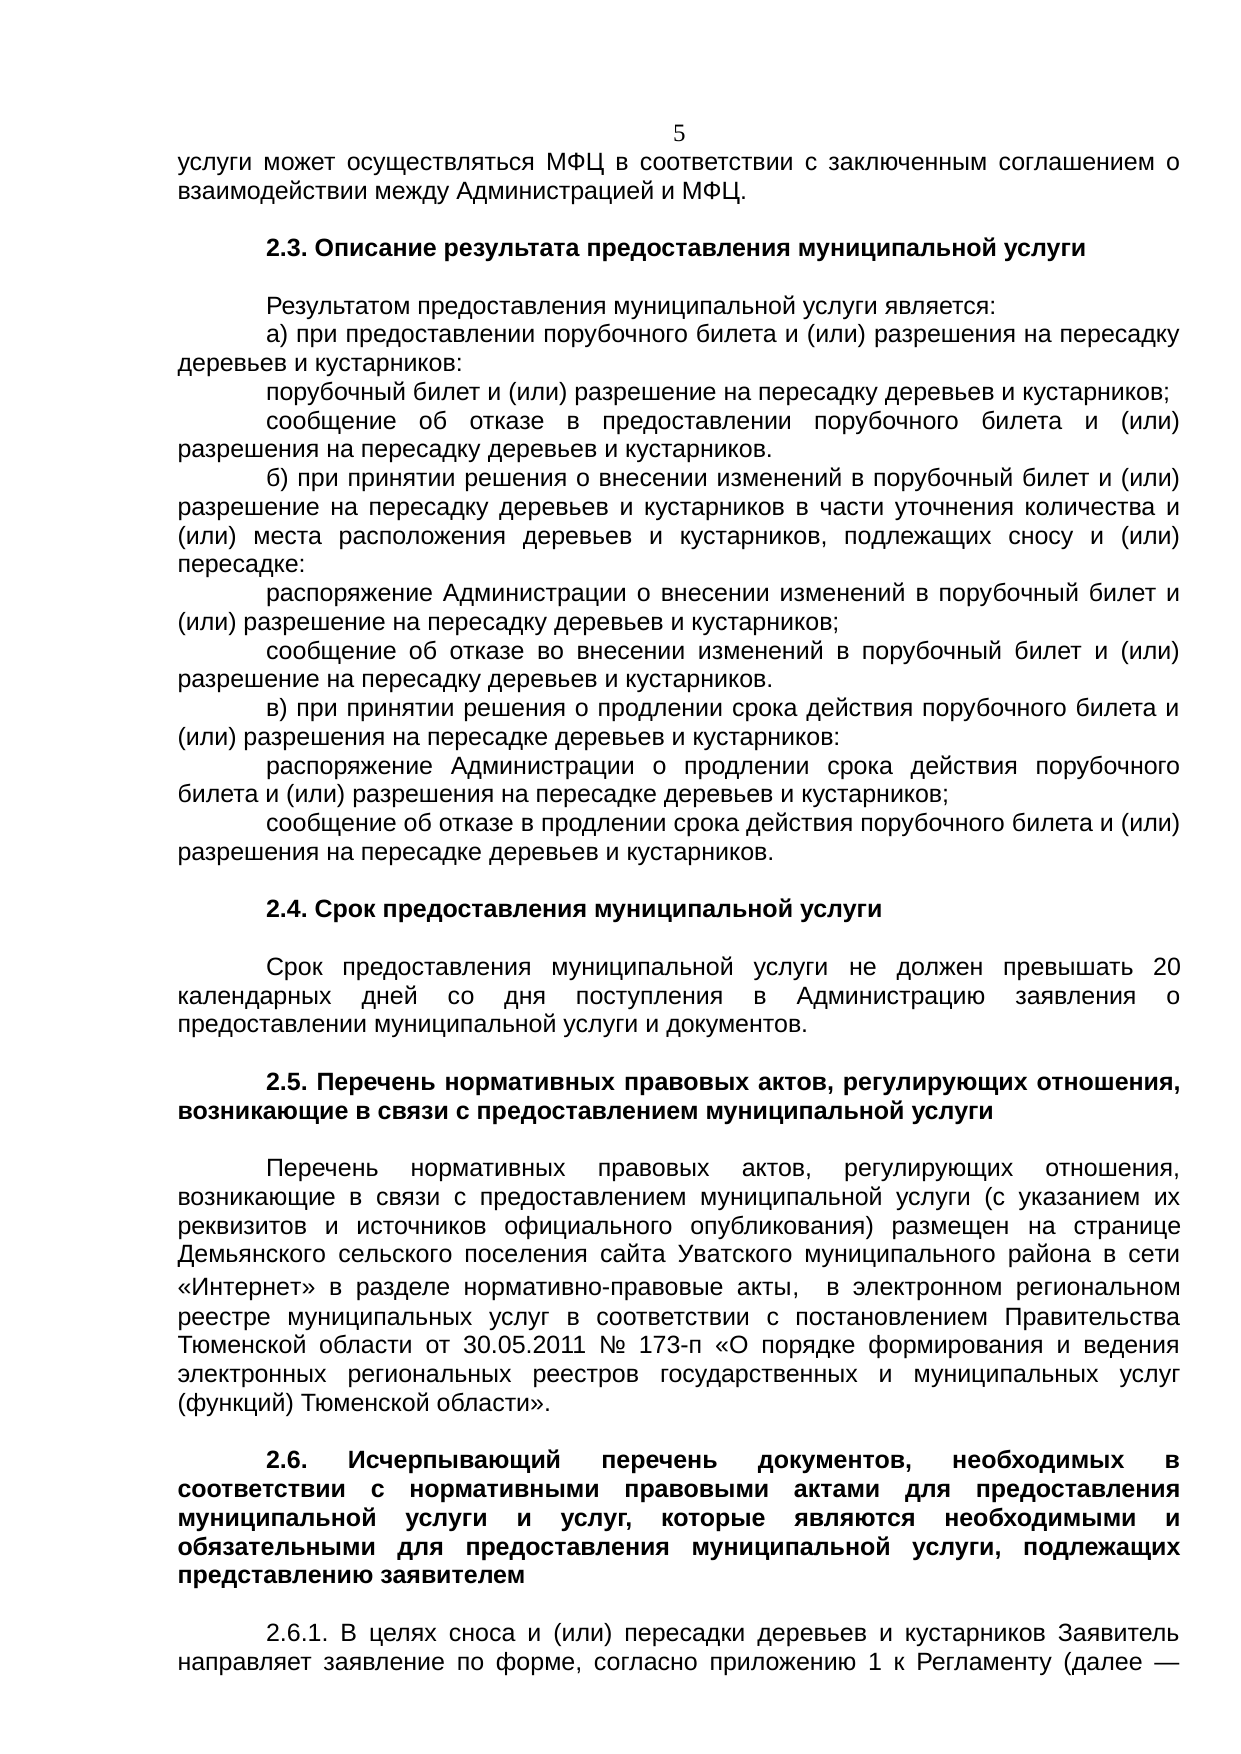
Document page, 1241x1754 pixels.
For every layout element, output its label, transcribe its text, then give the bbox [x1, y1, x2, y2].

text в) при принятии решения о продлении срока действия порубочного билета и (или) разрешения на пересадке деревьев и кустарников: [177, 693, 1181, 751]
text Перечень нормативных правовых актов, регулирующих отношения, возникающие в связи с предоставлением муниципальной услуги (с указанием их реквизитов и источников официального опубликования) размещен на странице Демьянского сельского поселения сайта Уватского муниципального района в сети «Интернет» в разделе нормативно-правовые акты, в электронном региональном реестре муниципальных услуг в соответствии с постановлением Правительства Тюменской области от 30.05.2011 № 173-п «О порядке формирования и ведения электронных региональных реестров государственных и муниципальных услуг (функций) Тюменской области». [177, 1153, 1181, 1417]
text 2.6.1. В целях сноса и (или) пересадки деревьев и кустарников Заявитель направляет заявление по форме, согласно приложению 1 к Регламенту (далее — [177, 1618, 1181, 1675]
text Срок предоставления муниципальной услуги не должен превышать 20 календарных дней со дня поступления в Администрацию заявления о предоставлении муниципальной услуги и документов. [177, 952, 1181, 1038]
text а) при предоставлении порубочного билета и (или) разрешения на пересадку деревьев и кустарников: [177, 319, 1181, 377]
text распоряжение Администрации о продлении срока действия порубочного билета и (или) разрешения на пересадке деревьев и кустарников; [177, 751, 1181, 808]
text 2.6. Исчерпывающий перечень документов, необходимых в соответствии с нормативными правовыми актами для предоставления муниципальной услуги и услуг, которые являются необходимыми и обязательными для предоставления муниципальной услуги, подлежащих представлению заявителем [177, 1445, 1181, 1589]
text услуги может осуществляться МФЦ в соответствии с заключенным соглашением о взаимодействии между Администрацией и МФЦ. [177, 147, 1181, 204]
text Результатом предоставления муниципальной услуги является: [177, 291, 1181, 319]
text сообщение об отказе в предоставлении порубочного билета и (или) разрешения на пересадку деревьев и кустарников. [177, 406, 1181, 463]
text порубочный билет и (или) разрешение на пересадку деревьев и кустарников; [177, 377, 1181, 406]
text б) при принятии решения о внесении изменений в порубочный билет и (или) разрешение на пересадку деревьев и кустарников в части уточнения количества и (или) места расположения деревьев и кустарников, подлежащих сносу и (или) пересадке: [177, 463, 1181, 578]
text 2.4. Срок предоставления муниципальной услуги [177, 894, 1181, 923]
text 2.3. Описание результата предоставления муниципальной услуги [177, 233, 1181, 262]
text сообщение об отказе во внесении изменений в порубочный билет и (или) разрешение на пересадку деревьев и кустарников. [177, 636, 1181, 693]
text 2.5. Перечень нормативных правовых актов, регулирующих отношения, возникающие в связи с предоставлением муниципальной услуги [177, 1067, 1181, 1124]
text распоряжение Администрации о внесении изменений в порубочный билет и (или) разрешение на пересадку деревьев и кустарников; [177, 578, 1181, 636]
text сообщение об отказе в продлении срока действия порубочного билета и (или) разрешения на пересадке деревьев и кустарников. [177, 808, 1181, 866]
